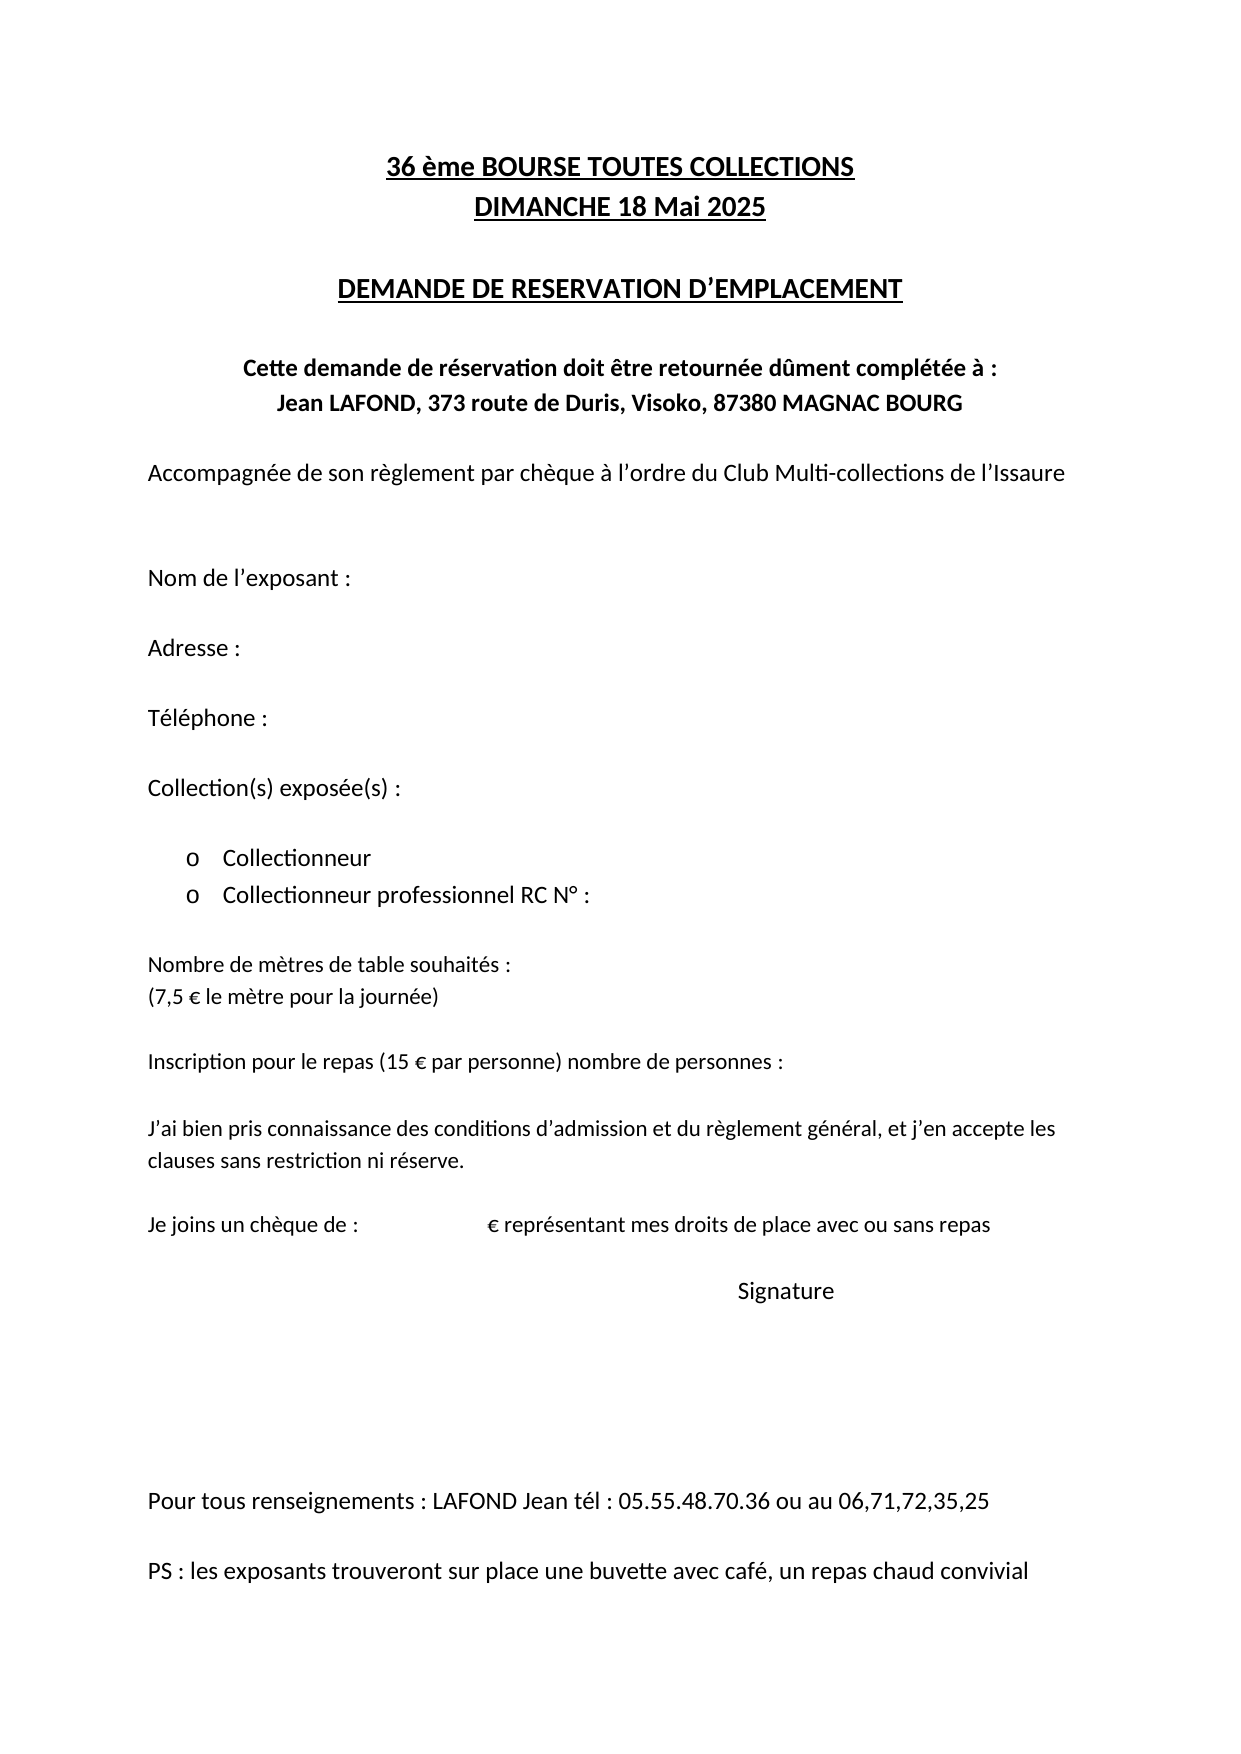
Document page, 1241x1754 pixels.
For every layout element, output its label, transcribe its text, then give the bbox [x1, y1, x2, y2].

text Nom de l’exposant : [148, 562, 1093, 593]
text Je joins un chèque de : € représentant mes droits de place avec ou sans repas [148, 1211, 1093, 1238]
text Pour tous renseignements : LAFOND Jean tél : 05.55.48.70.36 ou au 06,71,72,35,25 [148, 1485, 1093, 1515]
text DIMANCHE 18 Mai 2025 [148, 188, 1093, 224]
text DEMANDE DE RESERVATION D’EMPLACEMENT [148, 270, 1093, 306]
text Téléphone : [148, 702, 1093, 733]
list Collectionneur [185, 842, 1093, 874]
text Nombre de mètres de table souhaités : [148, 950, 1093, 978]
text Adresse : [148, 632, 1093, 663]
text J’ai bien pris connaissance des conditions d’admission et du règlement général, et j’en accepte les clauses sans restriction ni réserve. [148, 1114, 1093, 1174]
text Cette demande de réservation doit être retournée dûment complétée à : [148, 352, 1093, 383]
text Signature [148, 1275, 1093, 1305]
text Collection(s) exposée(s) : [148, 772, 1093, 803]
text 36 ème BOURSE TOUTES COLLECTIONS [148, 148, 1093, 183]
text Jean LAFOND, 373 route de Duris, Visoko, 87380 MAGNAC BOURG [148, 387, 1093, 418]
list Collectionneur professionnel RC N° : [185, 879, 1093, 911]
text (7,5 € le mètre pour la journée) [148, 982, 1093, 1010]
text Inscription pour le repas (15 € par personne) nombre de personnes : [148, 1047, 1093, 1075]
text PS : les exposants trouveront sur place une buvette avec café, un repas chaud convivial [148, 1555, 1093, 1585]
text Accompagnée de son règlement par chèque à l’ordre du Club Multi-collections de l’Issaure [148, 457, 1093, 488]
